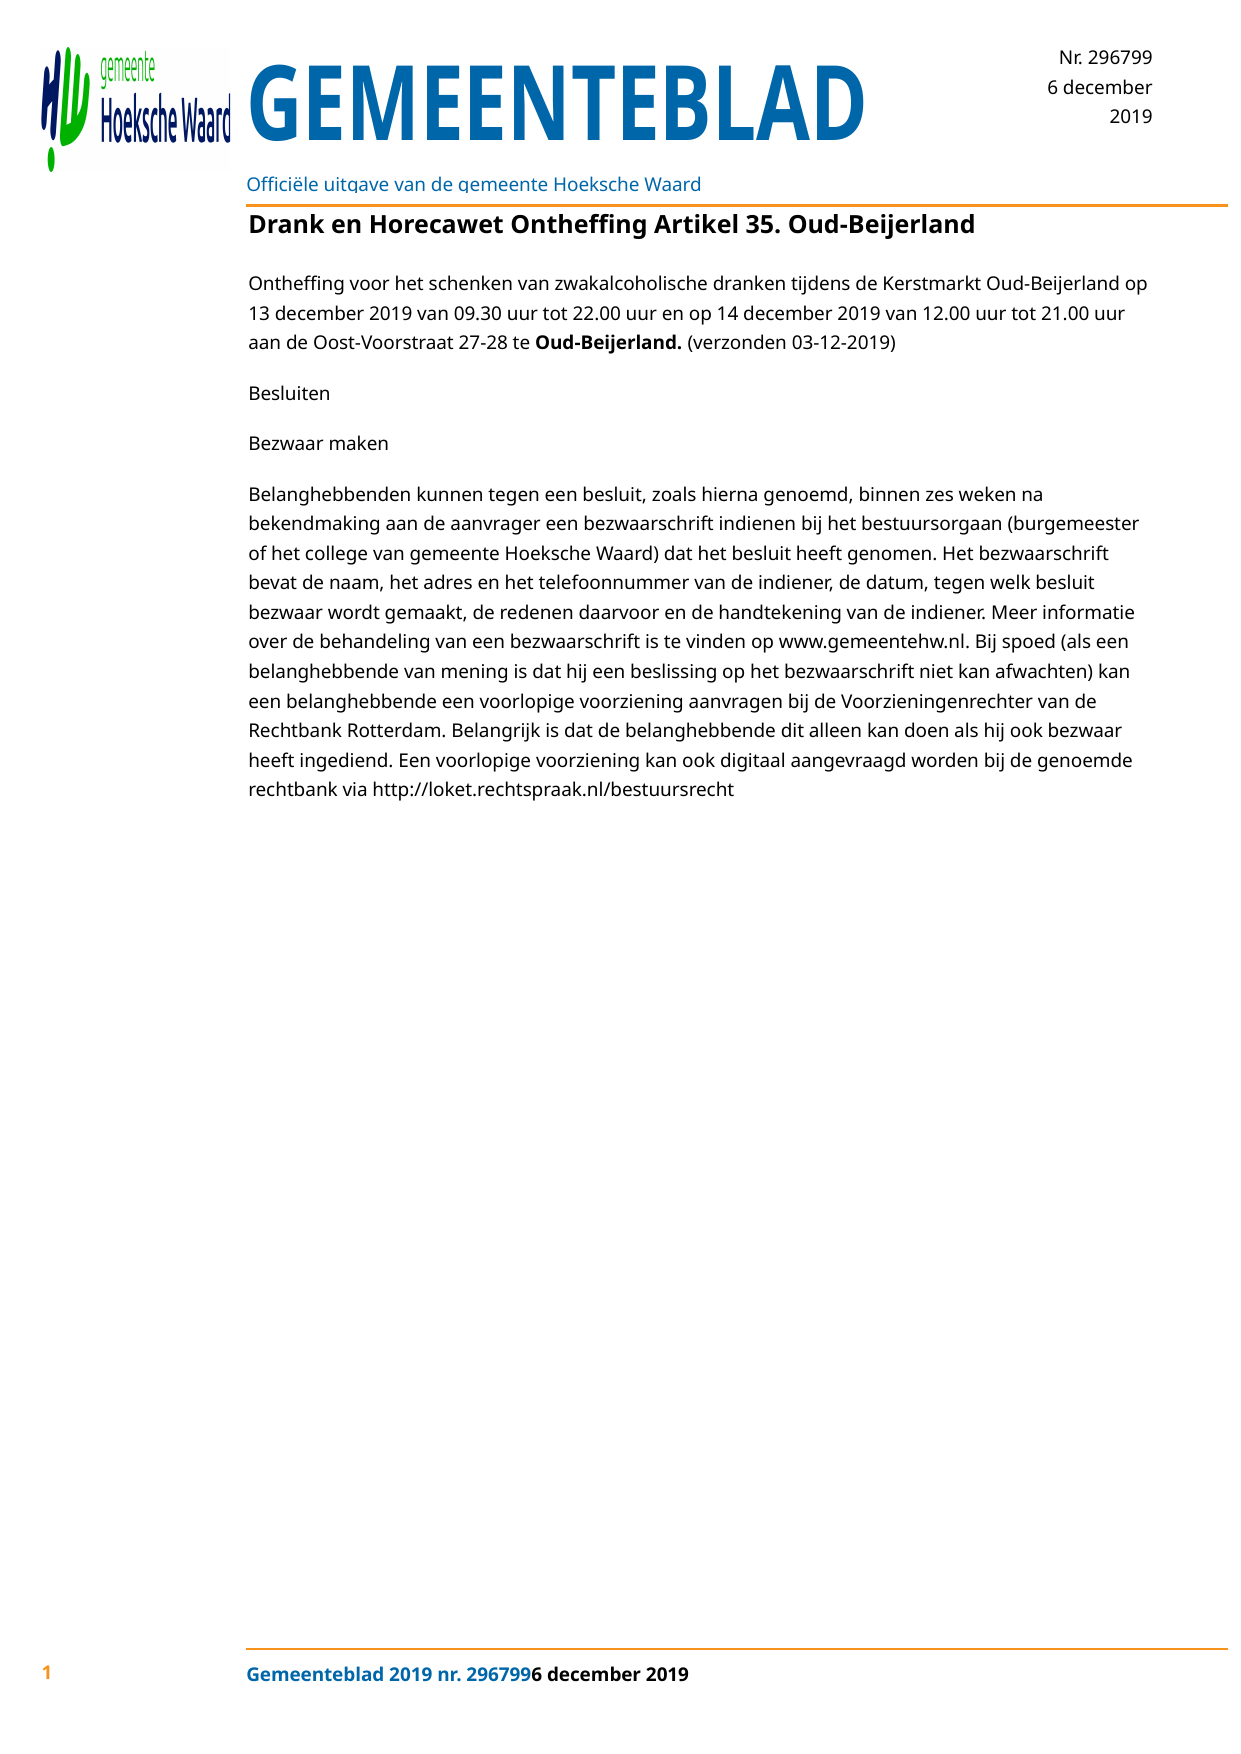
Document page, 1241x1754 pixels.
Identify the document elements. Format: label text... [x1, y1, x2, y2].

text Besluiten [248, 380, 1152, 406]
picture [41, 47, 231, 172]
text Bezwaar maken [248, 430, 1152, 456]
text Belanghebbenden kunnen tegen een besluit, zoals hierna genoemd, binnen zes weken na bekendmaking aan de aanvrager een bezwaarschrift indienen bij het bestuursorgaan (burgemeester of het college van gemeente Hoeksche Waard) dat het besluit heeft genomen. Het bezwaarschrift bevat de naam, het adres en het telefoonnummer van de indiener, de datum, tegen welk besluit bezwaar wordt gemaakt, de redenen daarvoor en de handtekening van de indiener. Meer informatie over de behandeling van een bezwaarschrift is te vinden op www.gemeentehw.nl. Bij spoed (als een belanghebbende van mening is dat hij een beslissing op het bezwaarschrift niet kan afwachten) kan een belanghebbende een voorlopige voorziening aanvragen bij de Voorzieningenrechter van de Rechtbank Rotterdam. Belangrijk is dat de belanghebbende dit alleen kan doen als hij ook bezwaar heeft ingediend. Een voorlopige voorziening kan ook digitaal aangevraagd worden bij de genoemde rechtbank via http://loket.rechtspraak.nl/bestuursrecht [248, 481, 1152, 802]
text Drank en Horecawet Ontheffing Artikel 35. Oud-Beijerland [248, 207, 1152, 241]
text Ontheffing voor het schenken van zwakalcoholische dranken tijdens de Kerstmarkt Oud-Beijerland op 13 december 2019 van 09.30 uur tot 22.00 uur en op 14 december 2019 van 12.00 uur tot 21.00 uur aan de Oost-Voorstraat 27-28 te Oud-Beijerland. (verzonden 03-12-2019) [248, 270, 1152, 355]
